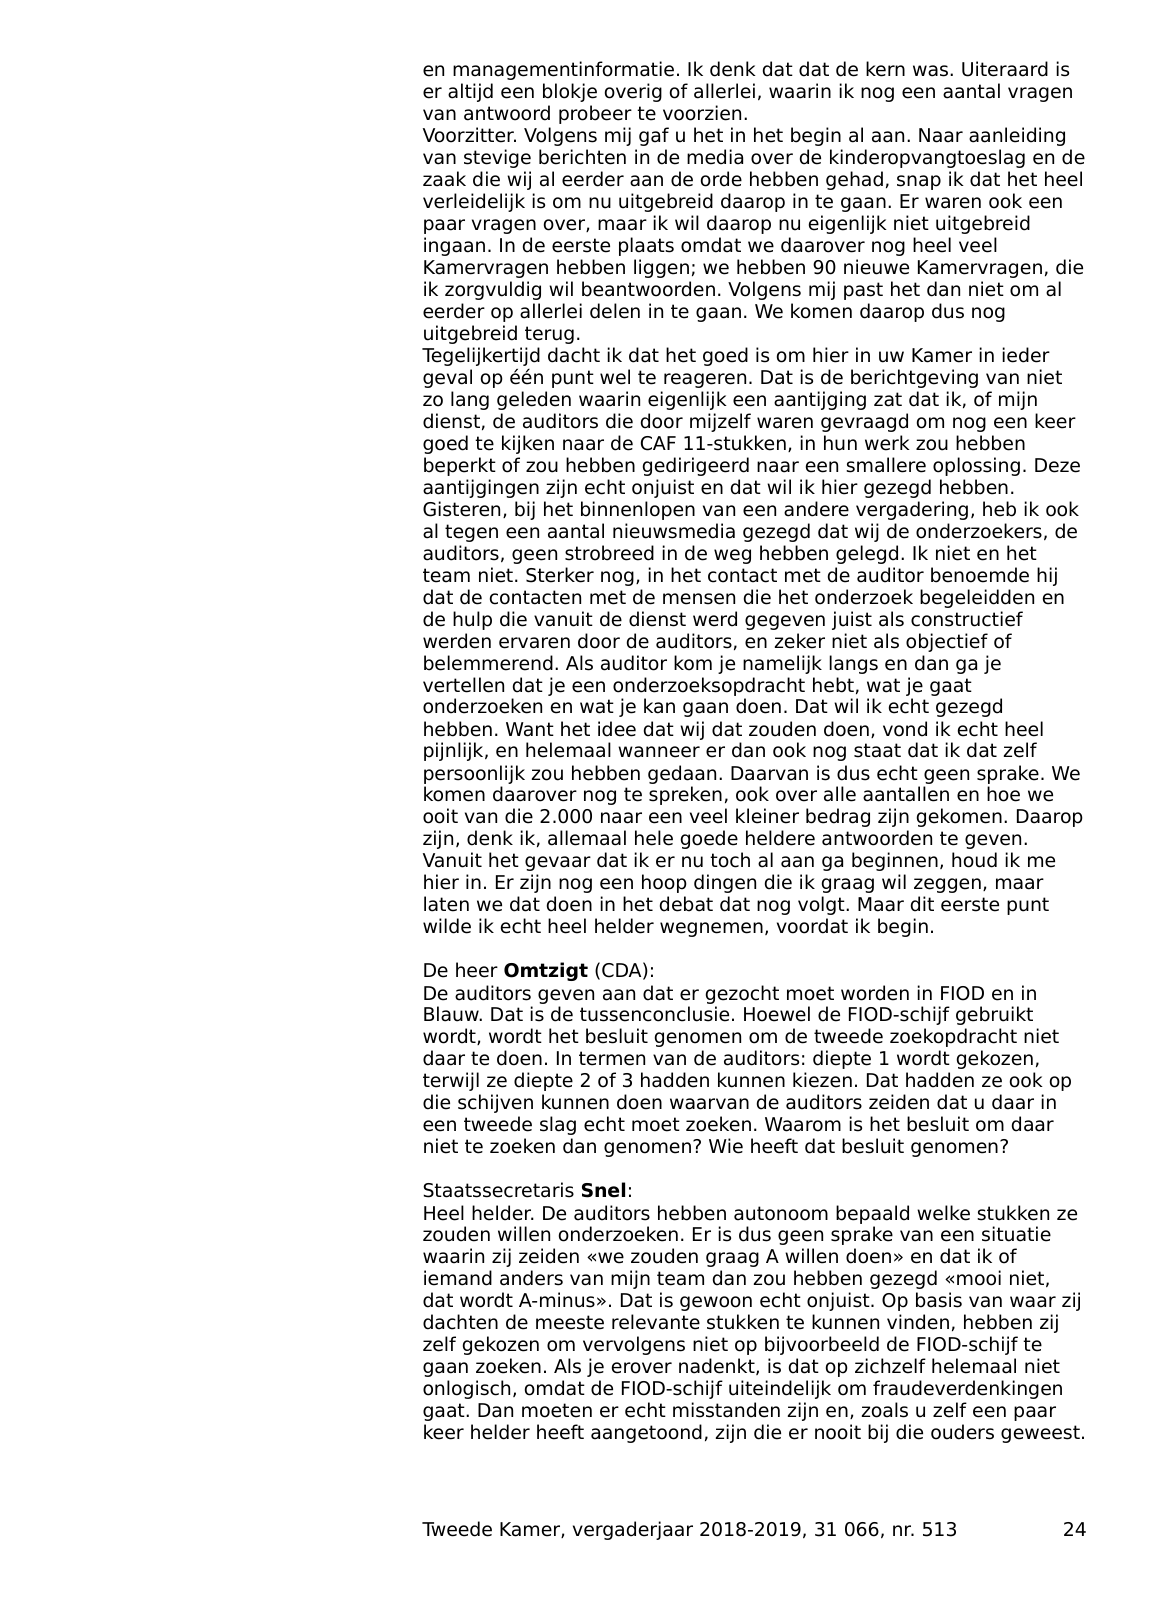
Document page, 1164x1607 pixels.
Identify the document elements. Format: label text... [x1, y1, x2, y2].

text Heel helder. De auditors hebben autonoom bepaald welke stukken ze zouden willen onderzoeken. Er is dus geen sprake van een situatie waarin zij zeiden «we zouden graag A willen doen» en dat ik of iemand anders van mijn team dan zou hebben gezegd «mooi niet, dat wordt A-minus». Dat is gewoon echt onjuist. Op basis van waar zij dachten de meeste relevante stukken te kunnen vinden, hebben zij zelf gekozen om vervolgens niet op bijvoorbeeld de FIOD-schijf te gaan zoeken. Als je erover nadenkt, is dat op zichzelf helemaal niet onlogisch, omdat de FIOD-schijf uiteindelijk om fraudeverdenkingen gaat. Dan moeten er echt misstanden zijn en, zoals u zelf een paar keer helder heeft aangetoond, zijn die er nooit bij die ouders geweest. [422, 1202, 1087, 1444]
text De heer Omtzigt (CDA): [422, 960, 1087, 982]
text Staatssecretaris Snel: [422, 1180, 1087, 1202]
text en managementinformatie. Ik denk dat dat de kern was. Uiteraard is er altijd een blokje overig of allerlei, waarin ik nog een aantal vragen van antwoord probeer te voorzien. [422, 59, 1087, 125]
text Voorzitter. Volgens mij gaf u het in het begin al aan. Naar aanleiding van stevige berichten in de media over de kinderopvangtoeslag en de zaak die wij al eerder aan de orde hebben gehad, snap ik dat het heel verleidelijk is om nu uitgebreid daarop in te gaan. Er waren ook een paar vragen over, maar ik wil daarop nu eigenlijk niet uitgebreid ingaan. In de eerste plaats omdat we daarover nog heel veel Kamervragen hebben liggen; we hebben 90 nieuwe Kamervragen, die ik zorgvuldig wil beantwoorden. Volgens mij past het dan niet om al eerder op allerlei delen in te gaan. We komen daarop dus nog uitgebreid terug. [422, 125, 1087, 345]
text Tegelijkertijd dacht ik dat het goed is om hier in uw Kamer in ieder geval op één punt wel te reageren. Dat is de berichtgeving van niet zo lang geleden waarin eigenlijk een aantijging zat dat ik, of mijn dienst, de auditors die door mijzelf waren gevraagd om nog een keer goed te kijken naar de CAF 11-stukken, in hun werk zou hebben beperkt of zou hebben gedirigeerd naar een smallere oplossing. Deze aantijgingen zijn echt onjuist en dat wil ik hier gezegd hebben. Gisteren, bij het binnenlopen van een andere vergadering, heb ik ook al tegen een aantal nieuwsmedia gezegd dat wij de onderzoekers, de auditors, geen strobreed in de weg hebben gelegd. Ik niet en het team niet. Sterker nog, in het contact met de auditor benoemde hij dat de contacten met de mensen die het onderzoek begeleidden en de hulp die vanuit de dienst werd gegeven juist als constructief werden ervaren door de auditors, en zeker niet als objectief of belemmerend. Als auditor kom je namelijk langs en dan ga je vertellen dat je een onderzoeksopdracht hebt, wat je gaat onderzoeken en wat je kan gaan doen. Dat wil ik echt gezegd hebben. Want het idee dat wij dat zouden doen, vond ik echt heel pijnlijk, en helemaal wanneer er dan ook nog staat dat ik dat zelf persoonlijk zou hebben gedaan. Daarvan is dus echt geen sprake. We komen daarover nog te spreken, ook over alle aantallen en hoe we ooit van die 2.000 naar een veel kleiner bedrag zijn gekomen. Daarop zijn, denk ik, allemaal hele goede heldere antwoorden te geven. Vanuit het gevaar dat ik er nu toch al aan ga beginnen, houd ik me hier in. Er zijn nog een hoop dingen die ik graag wil zeggen, maar laten we dat doen in het debat dat nog volgt. Maar dit eerste punt wilde ik echt heel helder wegnemen, voordat ik begin. [422, 345, 1087, 938]
text De auditors geven aan dat er gezocht moet worden in FIOD en in Blauw. Dat is de tussenconclusie. Hoewel de FIOD-schijf gebruikt wordt, wordt het besluit genomen om de tweede zoekopdracht niet daar te doen. In termen van de auditors: diepte 1 wordt gekozen, terwijl ze diepte 2 of 3 hadden kunnen kiezen. Dat hadden ze ook op die schijven kunnen doen waarvan de auditors zeiden dat u daar in een tweede slag echt moet zoeken. Waarom is het besluit om daar niet te zoeken dan genomen? Wie heeft dat besluit genomen? [422, 982, 1087, 1158]
